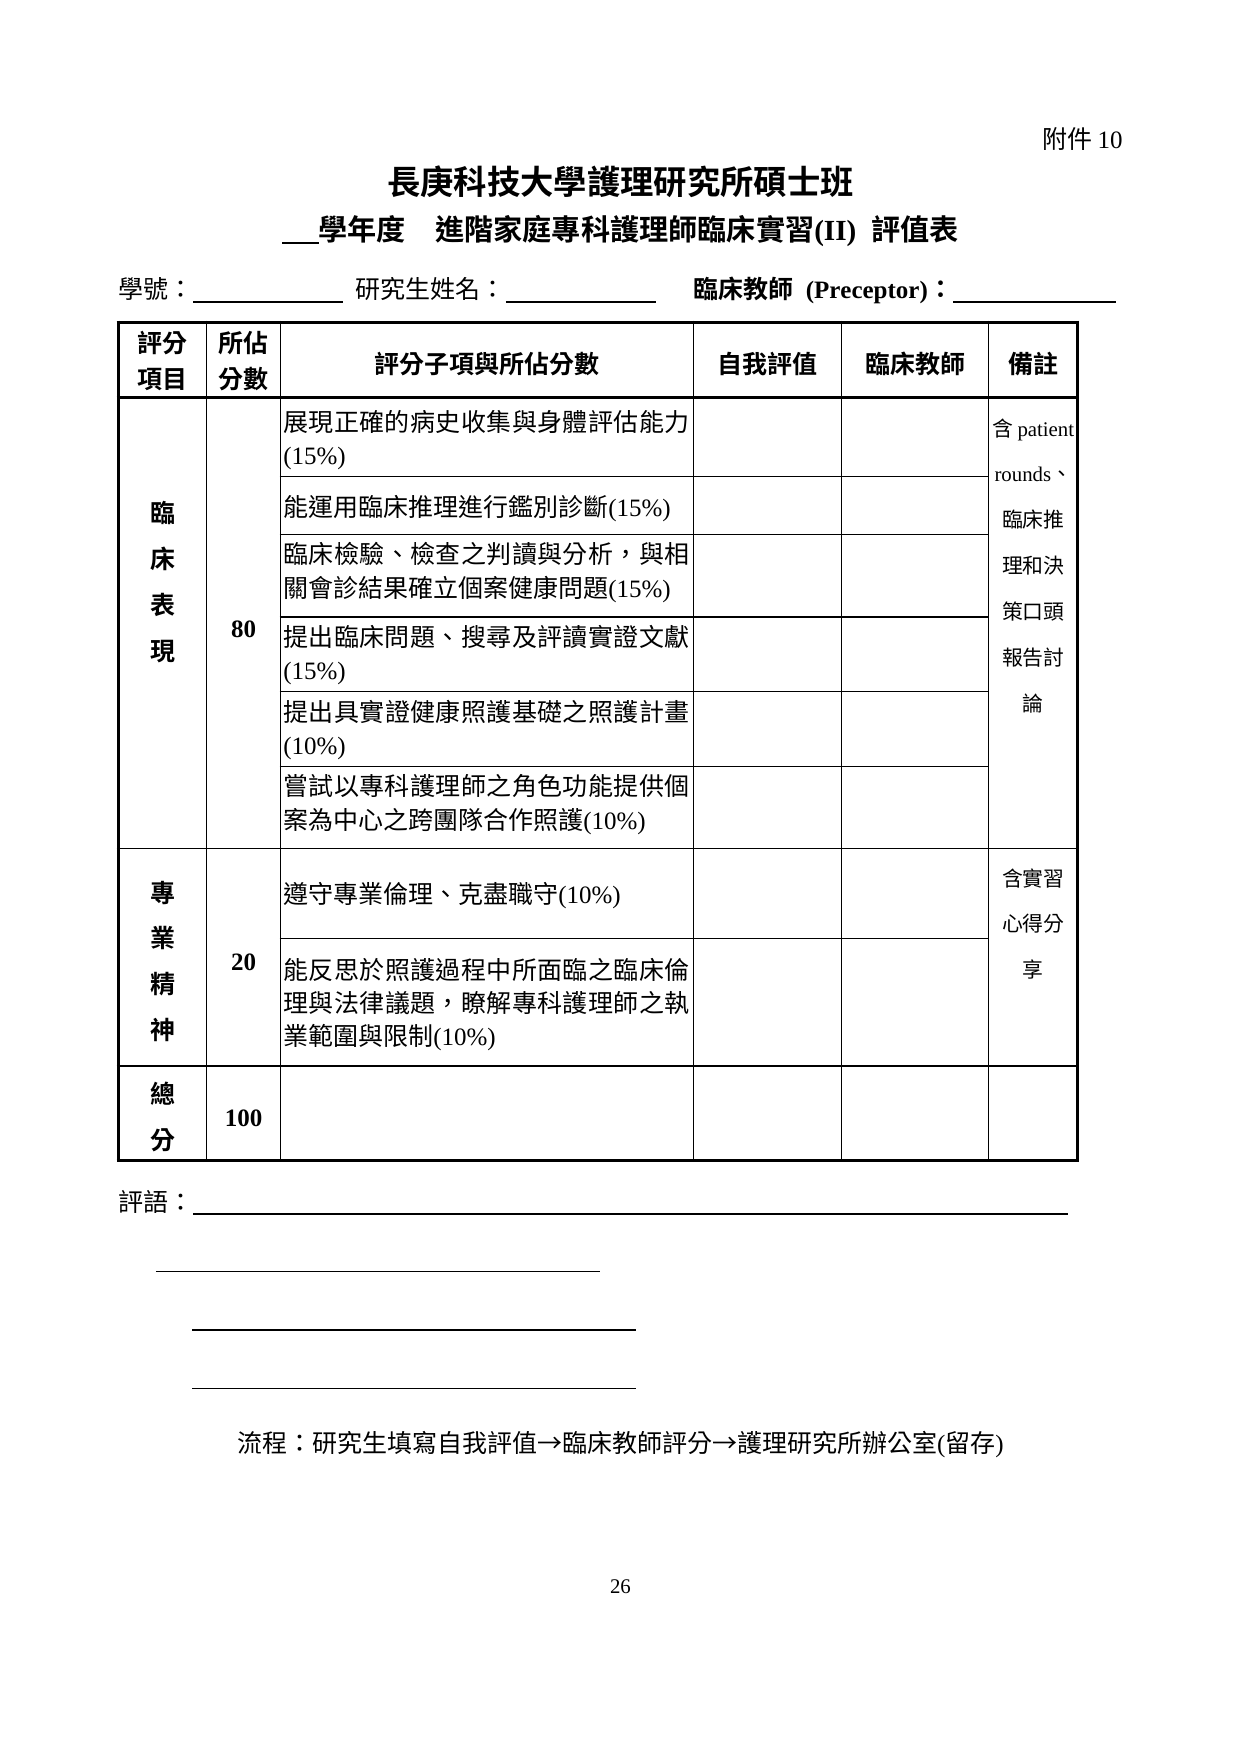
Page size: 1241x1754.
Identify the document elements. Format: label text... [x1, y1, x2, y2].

table_cell [694, 1067, 841, 1159]
table_cell 含實習心得分享 [989, 849, 1076, 1065]
table_cell 展現正確的病史收集與身體評估能力(15%) [281, 399, 693, 476]
text 長庚科技大學護理研究所碩士班 [118, 156, 1122, 204]
text 評語： [118, 1174, 1072, 1220]
table_cell [694, 477, 841, 534]
table_cell [842, 767, 988, 848]
table_cell 專 業 精 神 [120, 849, 206, 1065]
table_cell [842, 399, 988, 476]
table_cell [694, 849, 841, 938]
text 附件10 [118, 118, 1122, 156]
table_cell [842, 477, 988, 534]
table_cell [989, 1067, 1076, 1159]
table_cell [694, 535, 841, 616]
table_cell [842, 692, 988, 766]
table_cell 100 [207, 1067, 280, 1159]
table_cell 能反思於照護過程中所面臨之臨床倫理與法律議題，瞭解專科護理師之執業範圍與限制(10%) [281, 939, 693, 1065]
table_cell [842, 618, 988, 691]
table_cell 80 [207, 399, 280, 848]
table_cell [842, 849, 988, 938]
table_cell 遵守專業倫理、克盡職守(10%) [281, 849, 693, 938]
table_cell 20 [207, 849, 280, 1065]
table_cell 提出臨床問題、搜尋及評讀實證文獻(15%) [281, 618, 693, 691]
table_header 評分 項目 [120, 324, 206, 396]
table_cell 總 分 [120, 1067, 206, 1159]
table_cell [842, 535, 988, 616]
table_cell [842, 1067, 988, 1159]
table_header 自我評值 [694, 324, 841, 396]
text 流程：研究生填寫自我評值→臨床教師評分→護理研究所辦公室(留存) [118, 1424, 1122, 1460]
table_header 臨床教師 [842, 324, 988, 396]
table_cell [694, 399, 841, 476]
table_cell 含patient rounds、臨床推理和決策口頭報告討論 [989, 399, 1076, 848]
text 學年度 進階家庭專科護理師臨床實習(II) 評值表 [118, 204, 1122, 250]
table_cell [281, 1067, 693, 1159]
table_cell [694, 767, 841, 848]
table_cell 能運用臨床推理進行鑑別診斷(15%) [281, 477, 693, 534]
table_cell [694, 692, 841, 766]
table_cell [694, 618, 841, 691]
table_header 備註 [989, 324, 1076, 396]
table_cell 嘗試以專科護理師之角色功能提供個案為中心之跨團隊合作照護(10%) [281, 767, 693, 848]
table_cell [694, 939, 841, 1065]
table_header 評分子項與所佔分數 [281, 324, 693, 396]
table_cell 臨 床 表 現 [120, 399, 206, 848]
table_cell [842, 939, 988, 1065]
table_cell 提出具實證健康照護基礎之照護計畫(10%) [281, 692, 693, 766]
table_header 所佔 分數 [207, 324, 280, 396]
table_cell 臨床檢驗、檢查之判讀與分析，與相關會診結果確立個案健康問題(15%) [281, 535, 693, 616]
text 學號： 研究生姓名： 臨床教師 (Preceptor)： [118, 262, 1122, 308]
